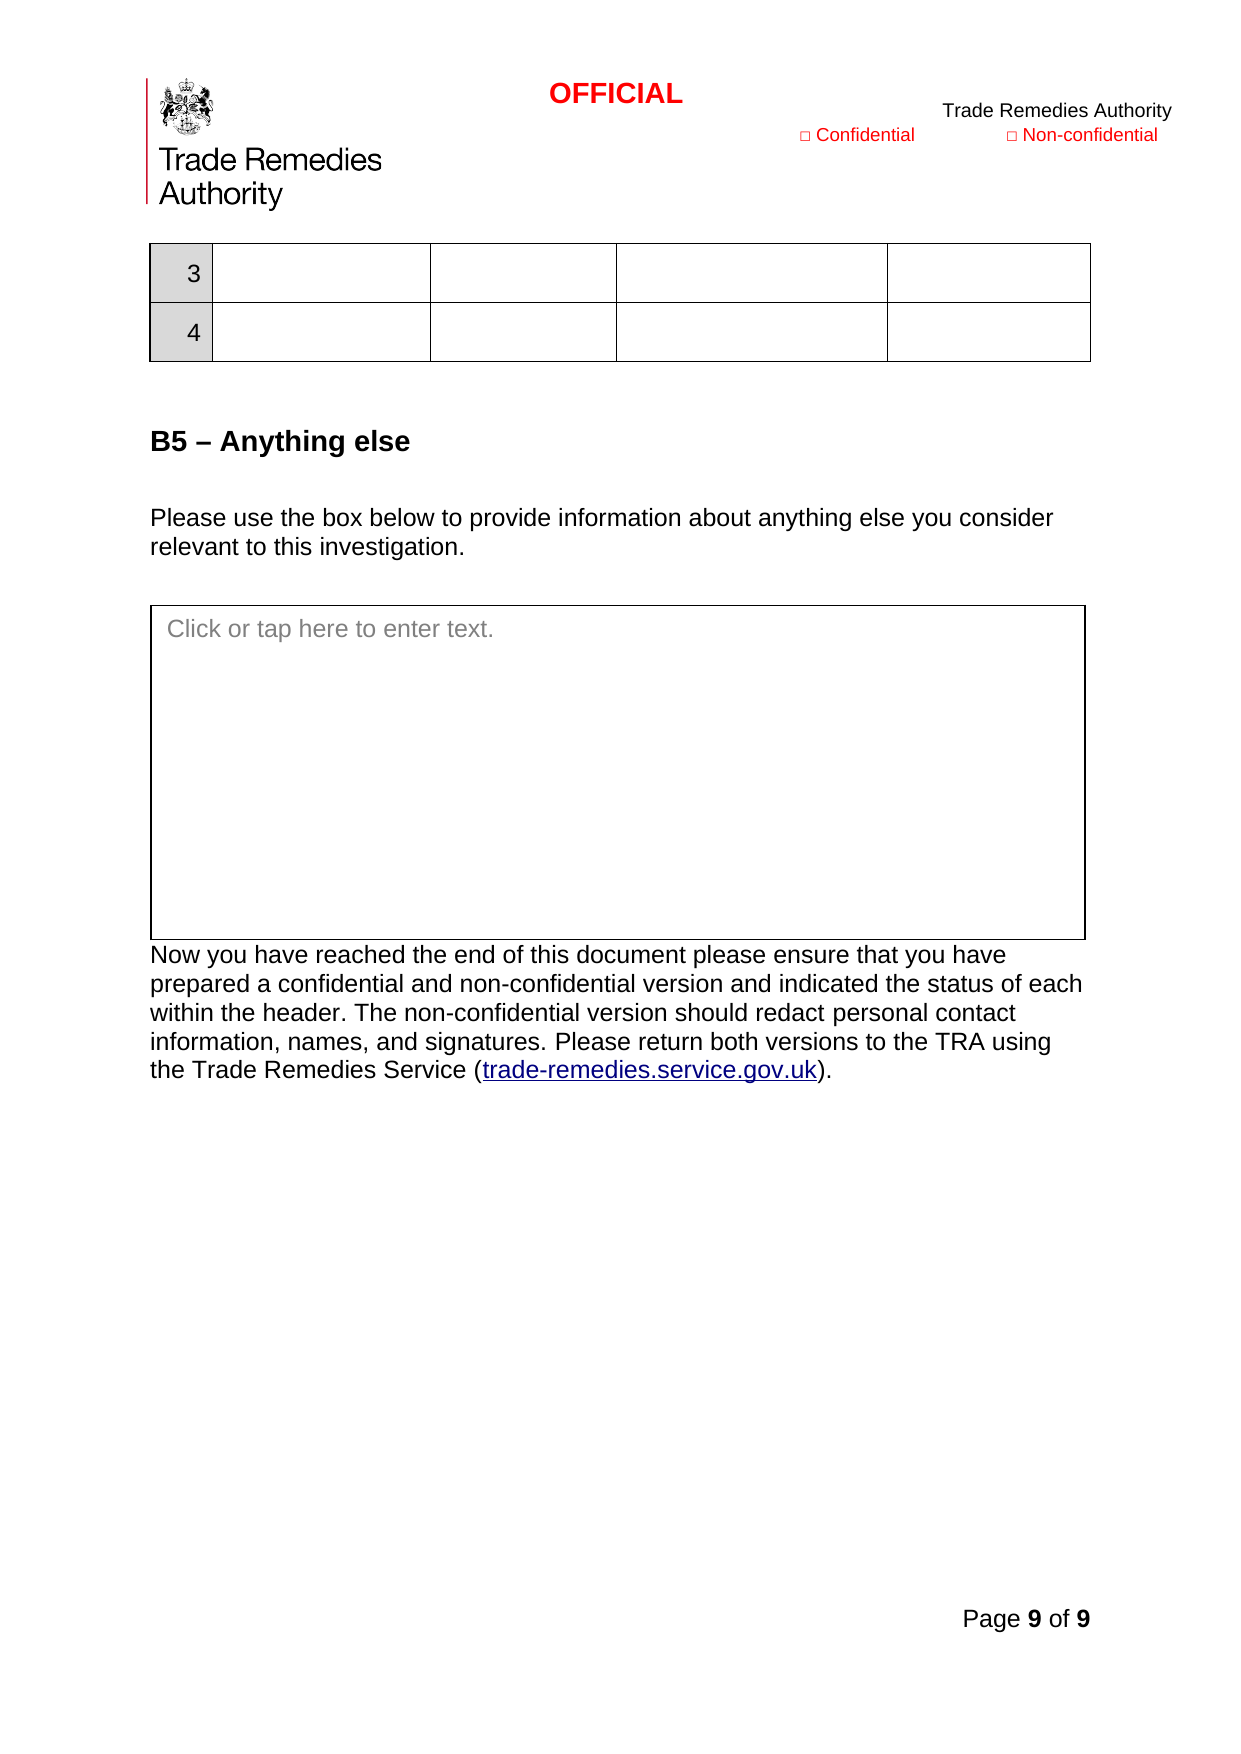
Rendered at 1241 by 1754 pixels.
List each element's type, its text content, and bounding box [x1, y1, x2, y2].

text Please use the box below to provide information about anything else you consider relevant to this investigation. [150, 503, 1090, 560]
table_cell [888, 244, 1090, 302]
text Now you have reached the end of this document please ensure that you have prepared a confidential and non-confidential version and indicated the status of each within the header. The non-confidential version should redact personal contact information, names, and signatures. Please return both versions to the TRA using the Trade Remedies Service (trade-remedies.service.gov.uk). [150, 599, 1090, 1084]
table_cell [431, 303, 616, 361]
table_cell [431, 244, 616, 302]
table_cell 4 [151, 303, 212, 361]
text Click or tap here to enter text. [167, 613, 1069, 642]
table_cell [213, 244, 430, 302]
table_cell [617, 244, 887, 302]
table_cell 3 [151, 244, 212, 302]
table_cell [888, 303, 1090, 361]
table_cell [213, 303, 430, 361]
subtitle B5 – Anything else [150, 424, 1090, 457]
table_cell [617, 303, 887, 361]
